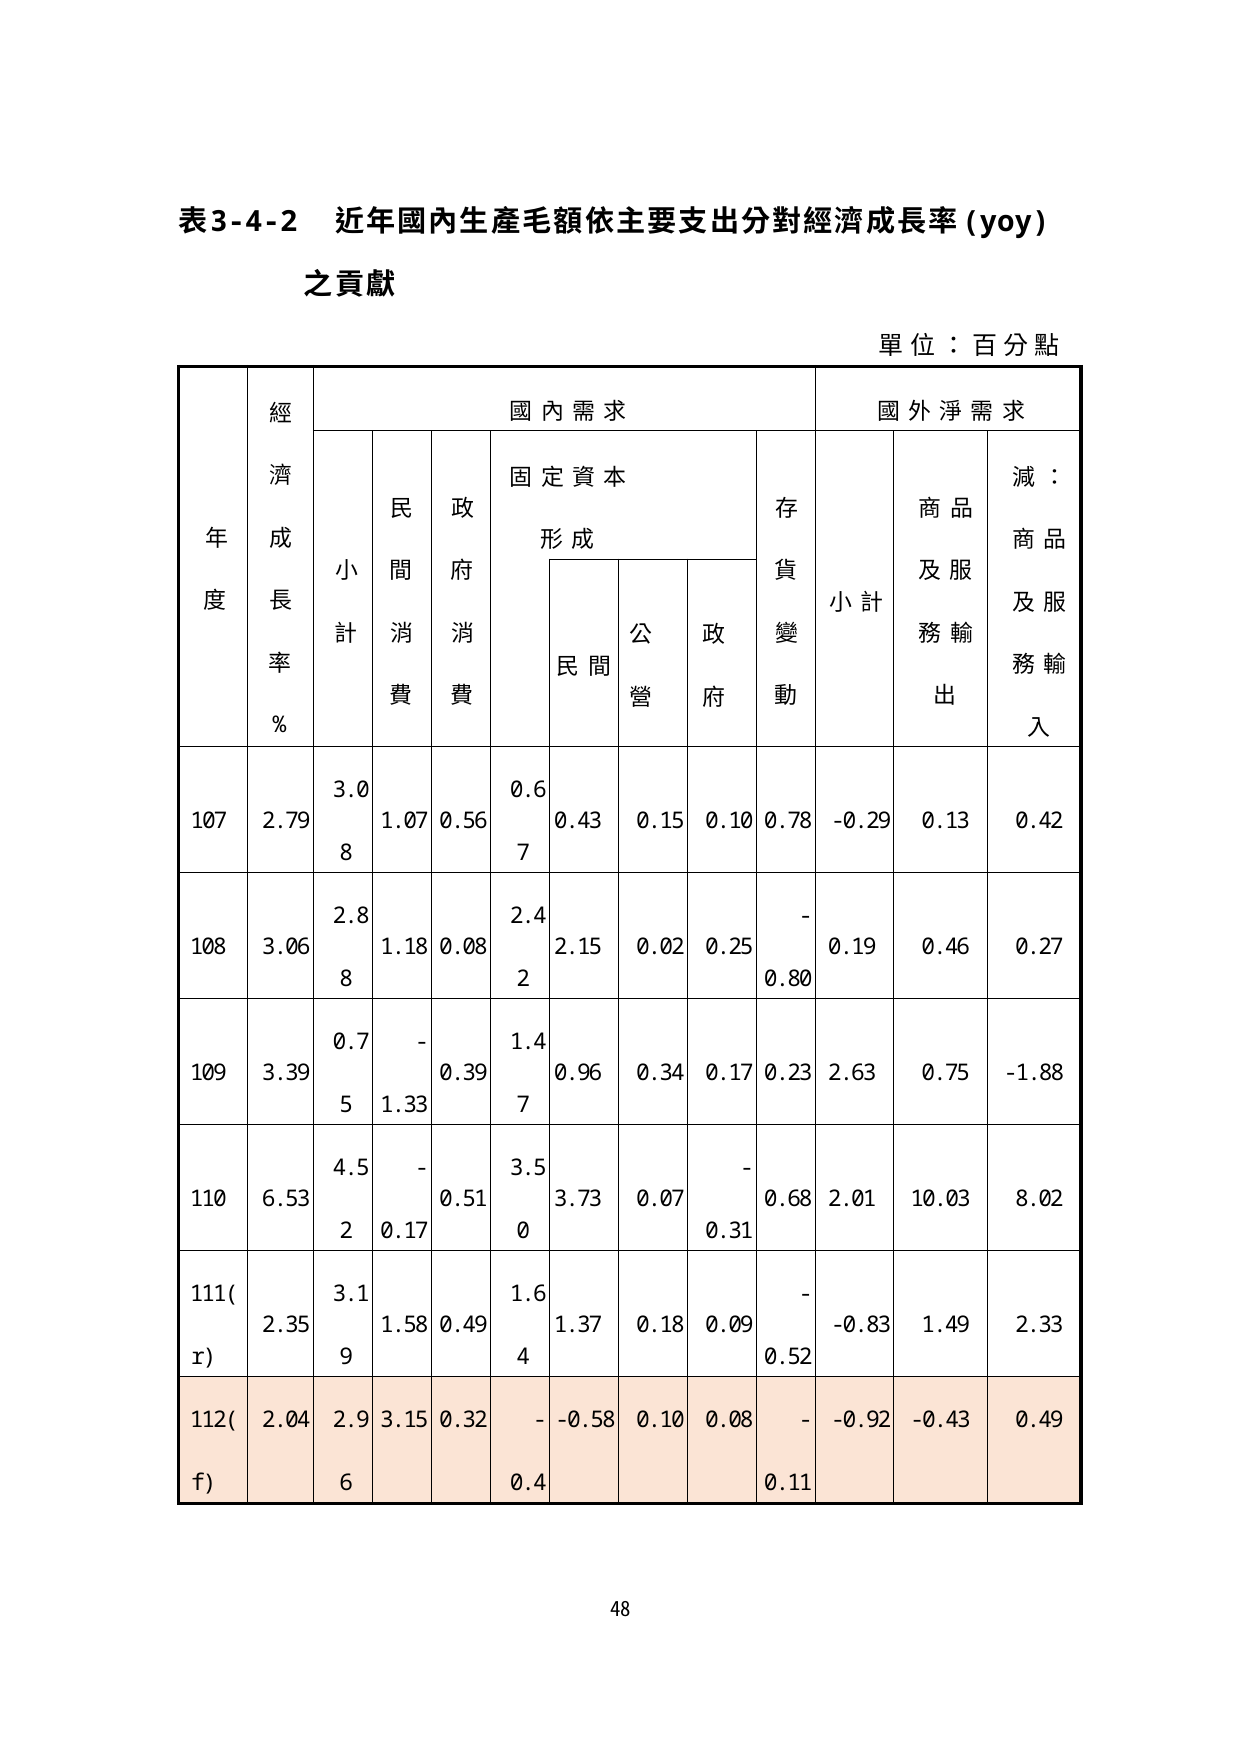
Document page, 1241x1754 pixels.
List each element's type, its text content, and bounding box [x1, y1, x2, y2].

table_cell 3.19 [314, 1251, 372, 1376]
table_cell 0.42 [988, 747, 1079, 872]
table_cell 民間 [550, 560, 618, 746]
table_cell -0.17 [373, 1125, 431, 1250]
table_cell -0.80 [757, 873, 815, 998]
table_cell 1.47 [491, 999, 549, 1124]
table_cell 1.37 [550, 1251, 618, 1376]
table_cell -0.83 [816, 1251, 893, 1376]
table_cell -0.31 [688, 1125, 756, 1250]
table_cell 商品及服務輸出 [894, 431, 987, 746]
table_cell 0.68 [757, 1125, 815, 1250]
table_cell 3.06 [248, 873, 313, 998]
table_cell 固定資本形成 [491, 431, 638, 558]
table_cell 6.53 [248, 1125, 313, 1250]
table_cell 0.19 [816, 873, 893, 998]
table_cell 存貨 變動 [757, 431, 815, 746]
table_cell 2.04 [248, 1377, 313, 1502]
table_cell 0.07 [619, 1125, 687, 1250]
table_cell 0.25 [688, 873, 756, 998]
table_cell 2.63 [816, 999, 893, 1124]
table_cell 0.46 [894, 873, 987, 998]
table_cell 0.75 [894, 999, 987, 1124]
table_cell 0.32 [432, 1377, 490, 1502]
table_cell 111(r) [180, 1251, 247, 1376]
table_cell 109 [180, 999, 247, 1124]
table_cell -1.33 [373, 999, 431, 1124]
table_cell 小計 [816, 431, 893, 746]
table_cell 1.64 [491, 1251, 549, 1376]
table_cell -0.52 [757, 1251, 815, 1376]
table_cell 110 [180, 1125, 247, 1250]
table_cell 1.07 [373, 747, 431, 872]
table_cell -0.29 [816, 747, 893, 872]
table_cell [639, 431, 685, 558]
table_cell 3.15 [373, 1377, 431, 1502]
table_cell -0.58 [550, 1377, 618, 1502]
table_cell 4.52 [314, 1125, 372, 1250]
table_cell 0.56 [432, 747, 490, 872]
table_cell 0.43 [550, 747, 618, 872]
table_cell 2.01 [816, 1125, 893, 1250]
table_cell 1.49 [894, 1251, 987, 1376]
table_cell 減：商品及服務輸入 [988, 431, 1079, 746]
table_cell 0.10 [619, 1377, 687, 1502]
table_cell -0.92 [816, 1377, 893, 1502]
table_cell 3.08 [314, 747, 372, 872]
table_cell 0.96 [550, 999, 618, 1124]
table_cell 2.88 [314, 873, 372, 998]
table_cell 0.10 [688, 747, 756, 872]
table_cell 0.13 [894, 747, 987, 872]
table_cell 2.79 [248, 747, 313, 872]
table_cell 小計 [314, 431, 372, 746]
table_cell 3.39 [248, 999, 313, 1124]
table_cell -0.11 [757, 1377, 815, 1502]
table_cell -0.4 [491, 1377, 549, 1502]
table_cell 政府 [688, 560, 756, 746]
table_cell 2.96 [314, 1377, 372, 1502]
table_cell 108 [180, 873, 247, 998]
table_cell 107 [180, 747, 247, 872]
table_cell 0.27 [988, 873, 1079, 998]
table_cell 3.50 [491, 1125, 549, 1250]
table_cell 0.08 [432, 873, 490, 998]
table_cell 0.34 [619, 999, 687, 1124]
table_header 國內需求 [314, 368, 815, 430]
table_header 經濟 成長率 % [248, 368, 313, 746]
table_cell 10.03 [894, 1125, 987, 1250]
text 單位：百分點 [177, 302, 1063, 365]
table_cell 0.39 [432, 999, 490, 1124]
table_cell 0.18 [619, 1251, 687, 1376]
table_header 國外淨需求 [816, 368, 1079, 430]
table_cell 0.17 [688, 999, 756, 1124]
table_cell 公營 [619, 560, 687, 746]
table_cell 2.15 [550, 873, 618, 998]
table_cell 3.73 [550, 1125, 618, 1250]
table_cell 0.08 [688, 1377, 756, 1502]
table_cell 0.49 [988, 1377, 1079, 1502]
table_cell 2.33 [988, 1251, 1079, 1376]
table_cell 0.67 [491, 747, 549, 872]
table_cell 民間 消費 [373, 431, 431, 746]
table_cell 112(f) [180, 1377, 247, 1502]
table_cell 8.02 [988, 1125, 1079, 1250]
table_header 年度 [180, 368, 247, 746]
table_cell [685, 431, 756, 558]
table_cell -1.88 [988, 999, 1079, 1124]
table_cell 0.23 [757, 999, 815, 1124]
table_cell 0.15 [619, 747, 687, 872]
table_cell -0.43 [894, 1377, 987, 1502]
table_cell 0.78 [757, 747, 815, 872]
table_cell 0.75 [314, 999, 372, 1124]
text 表3-4-2 近年國內生產毛額依主要支出分對經濟成長率(yoy)之貢獻 [177, 177, 1063, 302]
table_cell 2.42 [491, 873, 549, 998]
table_cell 1.18 [373, 873, 431, 998]
table_cell 政府 消費 [432, 431, 490, 746]
table_cell 2.35 [248, 1251, 313, 1376]
table_cell 0.51 [432, 1125, 490, 1250]
table_cell 0.09 [688, 1251, 756, 1376]
table_cell 0.49 [432, 1251, 490, 1376]
table_cell 0.02 [619, 873, 687, 998]
table_cell 1.58 [373, 1251, 431, 1376]
table_cell [491, 559, 549, 746]
